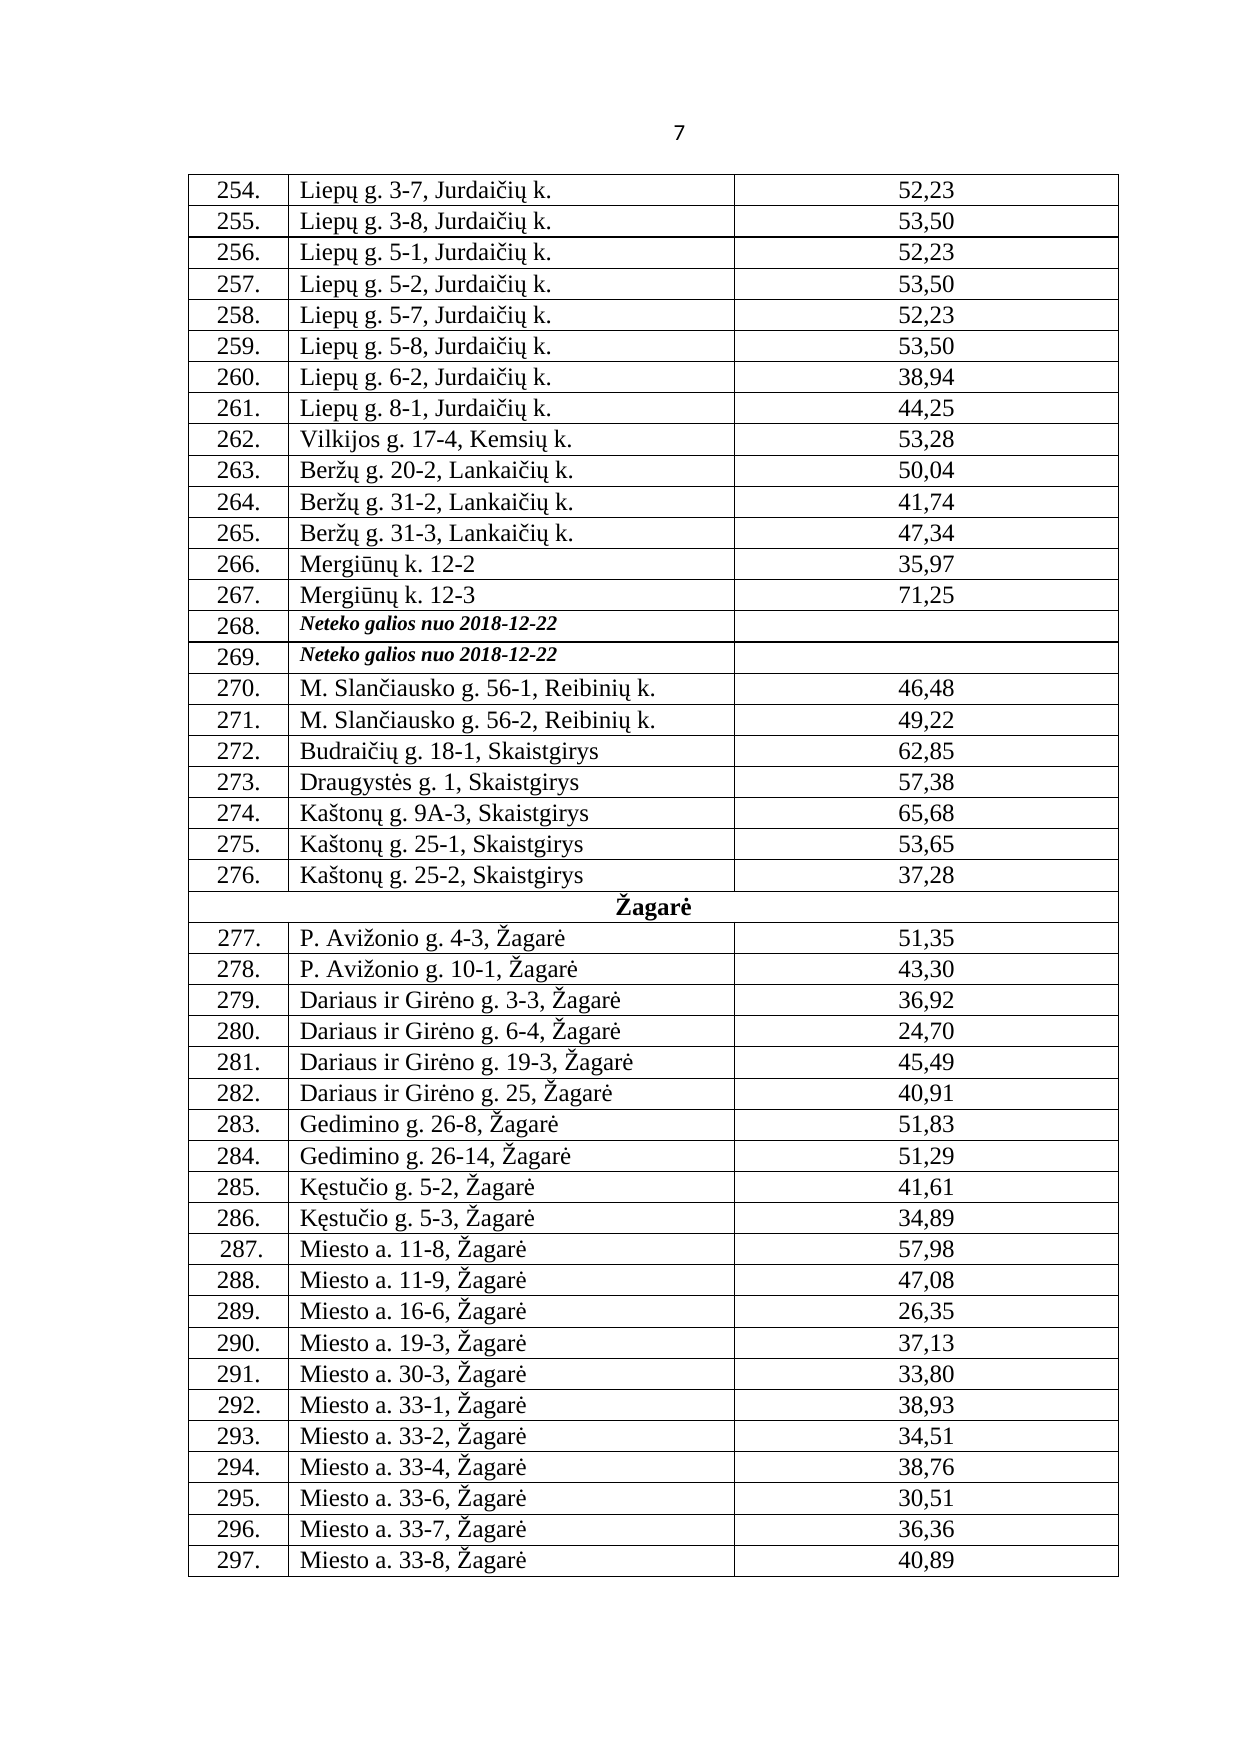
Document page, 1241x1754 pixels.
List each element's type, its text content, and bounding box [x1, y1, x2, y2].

table_cell 53,50 [735, 331, 1118, 361]
table_cell 290. [189, 1328, 288, 1358]
table_cell 45,49 [735, 1047, 1118, 1077]
table_cell 282. [189, 1079, 288, 1108]
table_cell M. Slančiausko g. 56-2, Reibinių k. [289, 705, 734, 735]
table_cell Liepų g. 5-7, Jurdaičių k. [289, 300, 734, 330]
table_cell Beržų g. 31-2, Lankaičių k. [289, 487, 734, 517]
table_cell Dariaus ir Girėno g. 3-3, Žagarė [289, 985, 734, 1015]
table_cell 295. [189, 1483, 288, 1513]
table_cell 35,97 [735, 549, 1118, 579]
table_cell 294. [189, 1452, 288, 1482]
table_cell Miesto a. 33-4, Žagarė [289, 1452, 734, 1482]
table_cell Dariaus ir Girėno g. 19-3, Žagarė [289, 1047, 734, 1077]
table_cell 259. [189, 331, 288, 361]
table_cell Miesto a. 33-6, Žagarė [289, 1483, 734, 1513]
table_cell Miesto a. 16-6, Žagarė [289, 1296, 734, 1327]
table_cell 57,98 [735, 1234, 1118, 1264]
table_cell Miesto a. 33-7, Žagarė [289, 1515, 734, 1544]
table_cell Kaštonų g. 25-1, Skaistgirys [289, 829, 734, 859]
table_cell Miesto a. 33-2, Žagarė [289, 1421, 734, 1451]
table_cell Miesto a. 11-9, Žagarė [289, 1265, 734, 1295]
table_cell Dariaus ir Girėno g. 6-4, Žagarė [289, 1016, 734, 1046]
table_cell 34,51 [735, 1421, 1118, 1451]
table_cell 24,70 [735, 1016, 1118, 1046]
table_cell 52,23 [735, 175, 1118, 205]
table_cell 33,80 [735, 1359, 1118, 1389]
table_cell 292. [189, 1390, 288, 1420]
table_cell 265. [189, 518, 288, 548]
table_cell Liepų g. 5-1, Jurdaičių k. [289, 238, 734, 268]
table_cell 258. [189, 300, 288, 330]
table_cell 283. [189, 1110, 288, 1140]
table_cell 47,34 [735, 518, 1118, 548]
table_cell 41,74 [735, 487, 1118, 517]
table_cell 50,04 [735, 456, 1118, 486]
table_cell 38,93 [735, 1390, 1118, 1420]
table_cell 36,36 [735, 1515, 1118, 1544]
table_cell 254. [189, 175, 288, 205]
table_cell 37,28 [735, 860, 1118, 891]
table_cell 257. [189, 269, 288, 299]
table_cell Miesto a. 33-1, Žagarė [289, 1390, 734, 1420]
table_cell 289. [189, 1296, 288, 1327]
table_cell Liepų g. 6-2, Jurdaičių k. [289, 362, 734, 392]
table_cell 261. [189, 393, 288, 423]
table_cell 62,85 [735, 736, 1118, 766]
table_cell Miesto a. 11-8, Žagarė [289, 1234, 734, 1264]
table_cell Neteko galios nuo 2018-12-22 [289, 611, 734, 641]
table_cell 273. [189, 767, 288, 797]
table_cell Liepų g. 3-7, Jurdaičių k. [289, 175, 734, 205]
table_cell Kaštonų g. 9A-3, Skaistgirys [289, 798, 734, 828]
table_cell 260. [189, 362, 288, 392]
table_cell Liepų g. 8-1, Jurdaičių k. [289, 393, 734, 423]
table_cell 287. [189, 1234, 288, 1264]
table_cell 280. [189, 1016, 288, 1046]
table_cell 38,76 [735, 1452, 1118, 1482]
table_cell Kaštonų g. 25-2, Skaistgirys [289, 860, 734, 891]
table_cell Neteko galios nuo 2018-12-22 [289, 643, 734, 672]
table_cell 293. [189, 1421, 288, 1451]
table_cell 53,50 [735, 269, 1118, 299]
table_cell Liepų g. 5-8, Jurdaičių k. [289, 331, 734, 361]
table_cell Miesto a. 19-3, Žagarė [289, 1328, 734, 1358]
table_cell 71,25 [735, 580, 1118, 610]
table_cell Dariaus ir Girėno g. 25, Žagarė [289, 1079, 734, 1108]
table_cell 256. [189, 238, 288, 268]
table_cell 43,30 [735, 954, 1118, 984]
table_cell Gedimino g. 26-14, Žagarė [289, 1141, 734, 1171]
table_cell 269. [189, 643, 288, 672]
table_cell [735, 643, 1118, 672]
table_cell Beržų g. 20-2, Lankaičių k. [289, 456, 734, 486]
table_cell P. Avižonio g. 4-3, Žagarė [289, 923, 734, 953]
table_cell 49,22 [735, 705, 1118, 735]
table_cell Žagarė [189, 892, 1118, 922]
table_cell 266. [189, 549, 288, 579]
table_cell Beržų g. 31-3, Lankaičių k. [289, 518, 734, 548]
table_cell Mergiūnų k. 12-3 [289, 580, 734, 610]
table_cell 278. [189, 954, 288, 984]
table_cell 276. [189, 860, 288, 891]
table_cell 44,25 [735, 393, 1118, 423]
table_cell 277. [189, 923, 288, 953]
table_cell 288. [189, 1265, 288, 1295]
table_cell 284. [189, 1141, 288, 1171]
table_cell 53,28 [735, 424, 1118, 454]
table_cell 52,23 [735, 300, 1118, 330]
table_cell M. Slančiausko g. 56-1, Reibinių k. [289, 674, 734, 704]
table_cell Kęstučio g. 5-2, Žagarė [289, 1172, 734, 1202]
table_cell 53,50 [735, 206, 1118, 236]
table_cell 274. [189, 798, 288, 828]
table_cell 36,92 [735, 985, 1118, 1015]
table_cell 286. [189, 1203, 288, 1233]
table_cell 37,13 [735, 1328, 1118, 1358]
table_cell 268. [189, 611, 288, 641]
table_cell Miesto a. 33-8, Žagarė [289, 1546, 734, 1576]
table_cell Mergiūnų k. 12-2 [289, 549, 734, 579]
table_cell 264. [189, 487, 288, 517]
table_cell Liepų g. 5-2, Jurdaičių k. [289, 269, 734, 299]
table_cell 275. [189, 829, 288, 859]
table_cell 26,35 [735, 1296, 1118, 1327]
table_cell 47,08 [735, 1265, 1118, 1295]
table_cell 255. [189, 206, 288, 236]
table_cell 279. [189, 985, 288, 1015]
table_cell 51,83 [735, 1110, 1118, 1140]
table_cell 51,35 [735, 923, 1118, 953]
table_cell 40,91 [735, 1079, 1118, 1108]
table_cell 297. [189, 1546, 288, 1576]
table_cell 291. [189, 1359, 288, 1389]
table_cell Gedimino g. 26-8, Žagarė [289, 1110, 734, 1140]
table_cell Draugystės g. 1, Skaistgirys [289, 767, 734, 797]
table_cell 53,65 [735, 829, 1118, 859]
table_cell 30,51 [735, 1483, 1118, 1513]
table_cell 272. [189, 736, 288, 766]
table_cell [735, 611, 1118, 641]
table_cell 41,61 [735, 1172, 1118, 1202]
table_cell Liepų g. 3-8, Jurdaičių k. [289, 206, 734, 236]
table_cell Vilkijos g. 17-4, Kemsių k. [289, 424, 734, 454]
table_cell 40,89 [735, 1546, 1118, 1576]
table_cell 285. [189, 1172, 288, 1202]
table_cell 262. [189, 424, 288, 454]
table_cell 267. [189, 580, 288, 610]
table_cell 51,29 [735, 1141, 1118, 1171]
table_cell P. Avižonio g. 10-1, Žagarė [289, 954, 734, 984]
table_cell 281. [189, 1047, 288, 1077]
table_cell Kęstučio g. 5-3, Žagarė [289, 1203, 734, 1233]
table_cell 296. [189, 1515, 288, 1544]
table_cell 270. [189, 674, 288, 704]
table_cell 271. [189, 705, 288, 735]
table_cell Budraičių g. 18-1, Skaistgirys [289, 736, 734, 766]
table_cell Miesto a. 30-3, Žagarė [289, 1359, 734, 1389]
table_cell 52,23 [735, 238, 1118, 268]
table_cell 46,48 [735, 674, 1118, 704]
table_cell 57,38 [735, 767, 1118, 797]
table_cell 263. [189, 456, 288, 486]
table_cell 34,89 [735, 1203, 1118, 1233]
table_cell 65,68 [735, 798, 1118, 828]
table_cell 38,94 [735, 362, 1118, 392]
